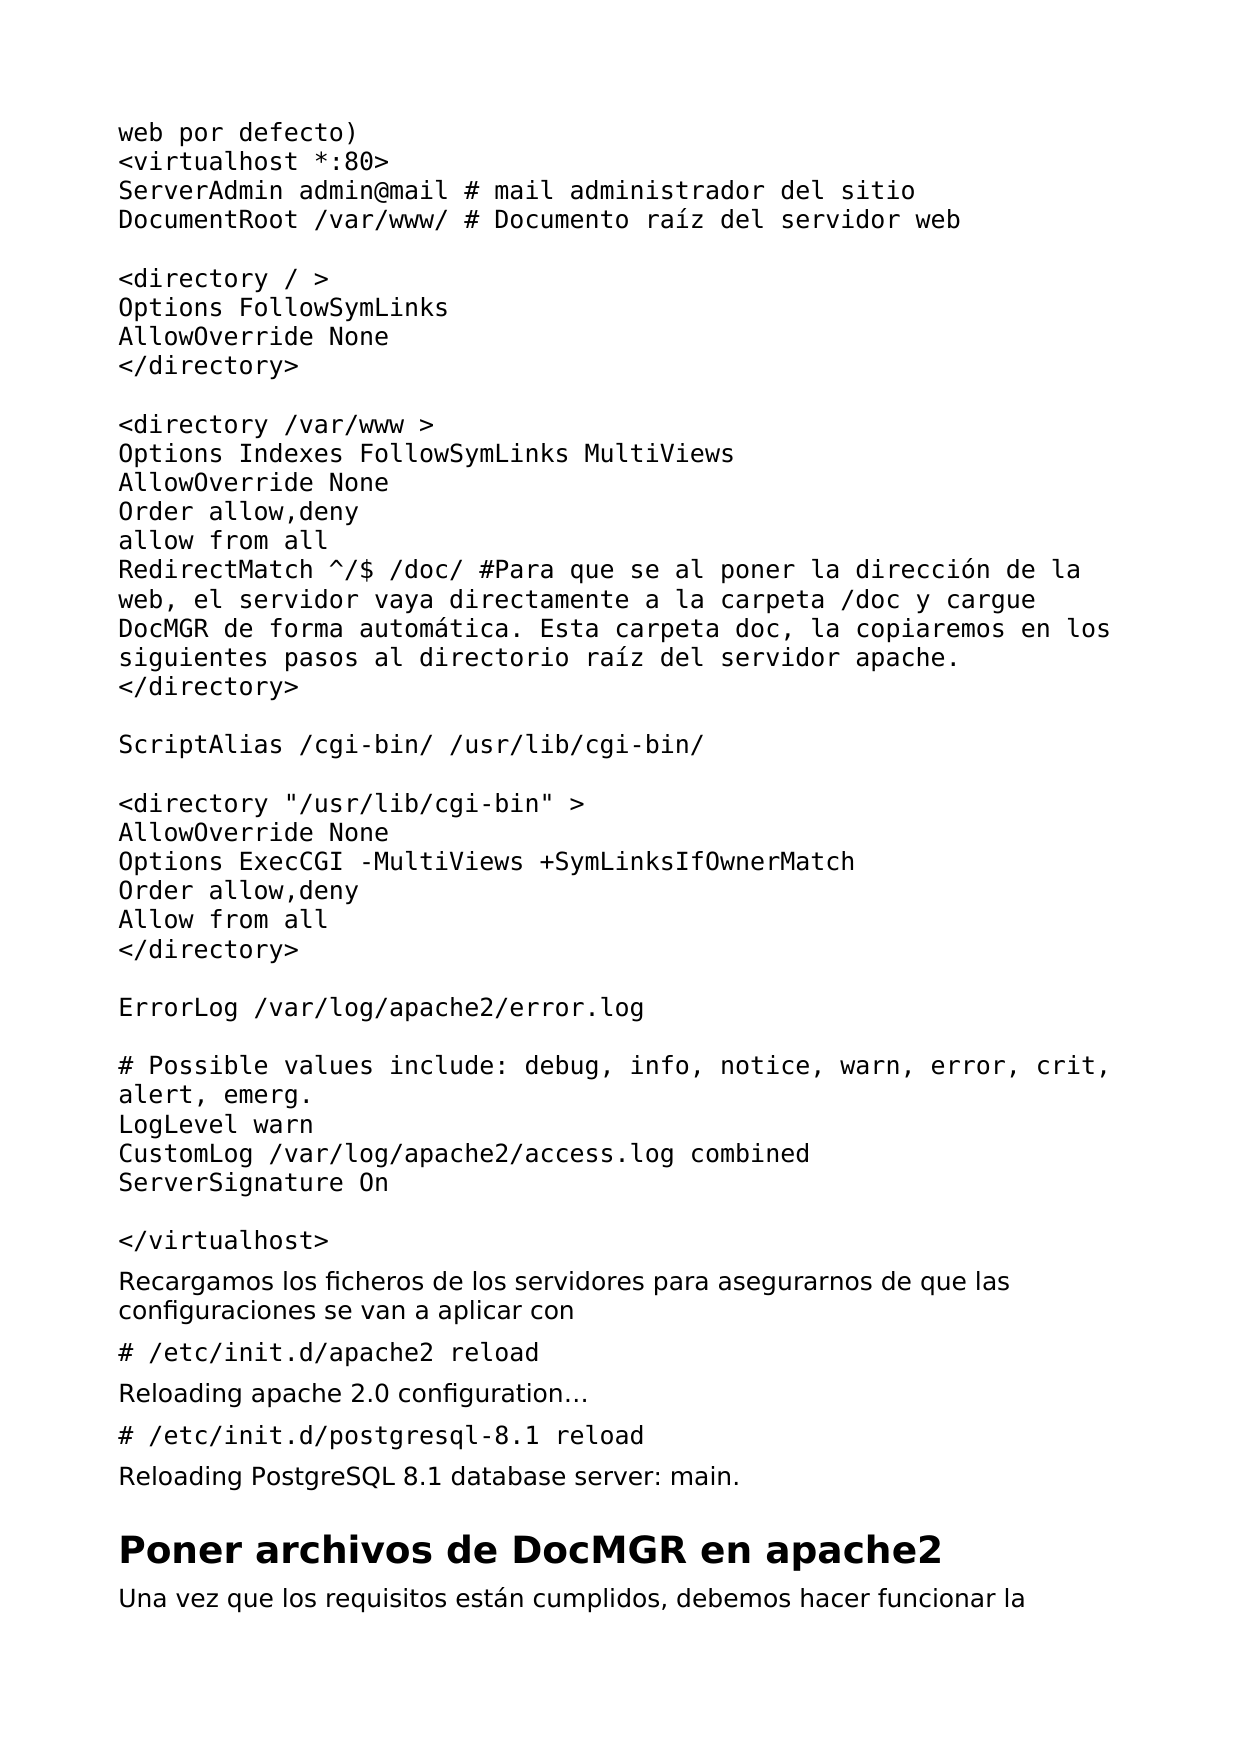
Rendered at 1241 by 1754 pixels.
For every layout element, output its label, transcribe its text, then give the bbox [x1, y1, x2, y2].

text Reloading PostgreSQL 8.1 database server: main. [118, 1462, 1122, 1491]
text # /etc/init.d/apache2 reload [118, 1338, 1122, 1367]
text web por defecto) <virtualhost *:80> ServerAdmin admin@mail # mail administrador del sitio DocumentRoot /var/www/ # Documento raíz del servidor web <directory / > Options FollowSymLinks AllowOverride None </directory> <directory /var/www > Options Indexes FollowSymLinks MultiViews AllowOverride None Order allow,deny allow from all RedirectMatch ^/$ /doc/ #Para que se al poner la dirección de la web, el servidor vaya directamente a la carpeta /doc y cargue DocMGR de forma automática. Esta carpeta doc, la copiaremos en los siguientes pasos al directorio raíz del servidor apache. </directory> ScriptAlias /cgi-bin/ /usr/lib/cgi-bin/ <directory "/usr/lib/cgi-bin" > AllowOverride None Options ExecCGI -MultiViews +SymLinksIfOwnerMatch Order allow,deny Allow from all </directory> ErrorLog /var/log/apache2/error.log # Possible values include: debug, info, notice, warn, error, crit, alert, emerg. LogLevel warn CustomLog /var/log/apache2/access.log combined ServerSignature On </virtualhost> [118, 118, 1122, 1256]
text Reloading apache 2.0 configuration… [118, 1379, 1122, 1408]
text Recargamos los ficheros de los servidores para asegurarnos de que las configuraciones se van a aplicar con [118, 1267, 1122, 1326]
text # /etc/init.d/postgresql-8.1 reload [118, 1421, 1122, 1450]
text Una vez que los requisitos están cumplidos, debemos hacer funcionar la [118, 1584, 1122, 1614]
subtitle Poner archivos de DocMGR en apache2 [118, 1528, 1122, 1572]
